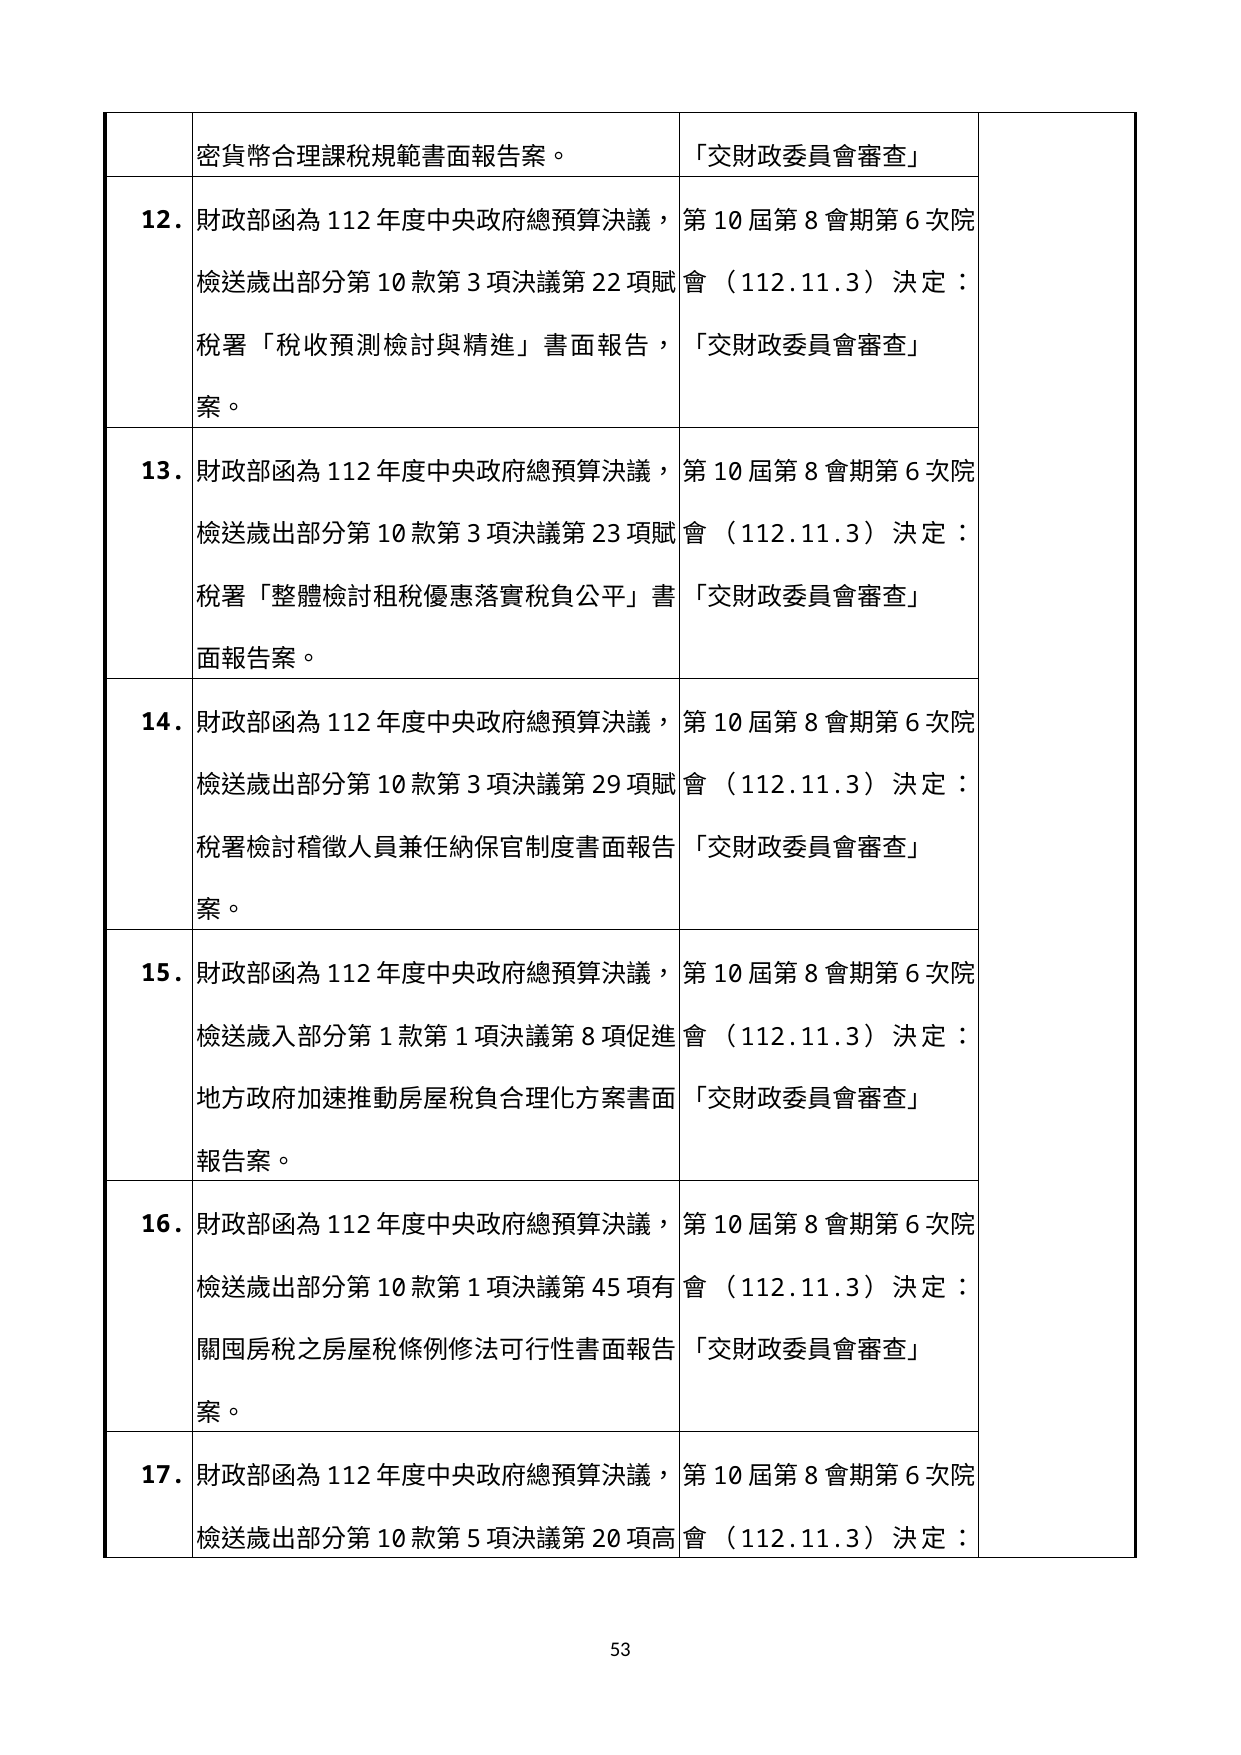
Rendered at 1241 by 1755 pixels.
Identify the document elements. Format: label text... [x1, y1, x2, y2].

table_cell 第10屆第8會期第6次院會（112.11.3）決定：「交財政委員會審查」 [680, 1181, 978, 1431]
table_cell 財政部函為112年度中央政府總預算決議，檢送歲出部分第10款第1項決議第45項有關囤房稅之房屋稅條例修法可行性書面報告案。 [193, 1181, 679, 1431]
table_cell [979, 113, 1134, 1557]
table_cell 財政部函為112年度中央政府總預算決議，檢送歲出部分第10款第3項決議第22項賦稅署「稅收預測檢討與精進」書面報告，案。 [193, 177, 679, 427]
table_cell 「交財政委員會審查」 [680, 113, 978, 176]
table_cell [107, 177, 192, 427]
table_cell 財政部函為112年度中央政府總預算決議，檢送歲出部分第10款第5項決議第20項高 [193, 1432, 679, 1557]
table_cell [107, 1181, 192, 1431]
table_cell 財政部函為112年度中央政府總預算決議，檢送歲出部分第10款第3項決議第23項賦稅署「整體檢討租稅優惠落實稅負公平」書面報告案。 [193, 428, 679, 678]
table_cell 第10屆第8會期第6次院會（112.11.3）決定： [680, 1432, 978, 1557]
table_cell [107, 679, 192, 929]
table_cell 第10屆第8會期第6次院會（112.11.3）決定：「交財政委員會審查」 [680, 177, 978, 427]
table_cell 第10屆第8會期第6次院會（112.11.3）決定：「交財政委員會審查」 [680, 930, 978, 1180]
table_cell [107, 1432, 192, 1557]
table_cell 密貨幣合理課稅規範書面報告案。 [193, 113, 679, 176]
table_cell 財政部函為112年度中央政府總預算決議，檢送歲出部分第10款第3項決議第29項賦稅署檢討稽徵人員兼任納保官制度書面報告案。 [193, 679, 679, 929]
table_cell [107, 113, 192, 176]
table_cell 第10屆第8會期第6次院會（112.11.3）決定：「交財政委員會審查」 [680, 428, 978, 678]
table_cell [107, 930, 192, 1180]
table_cell 第10屆第8會期第6次院會（112.11.3）決定：「交財政委員會審查」 [680, 679, 978, 929]
table_cell [107, 428, 192, 678]
table_cell 財政部函為112年度中央政府總預算決議，檢送歲入部分第1款第1項決議第8項促進地方政府加速推動房屋稅負合理化方案書面報告案。 [193, 930, 679, 1180]
